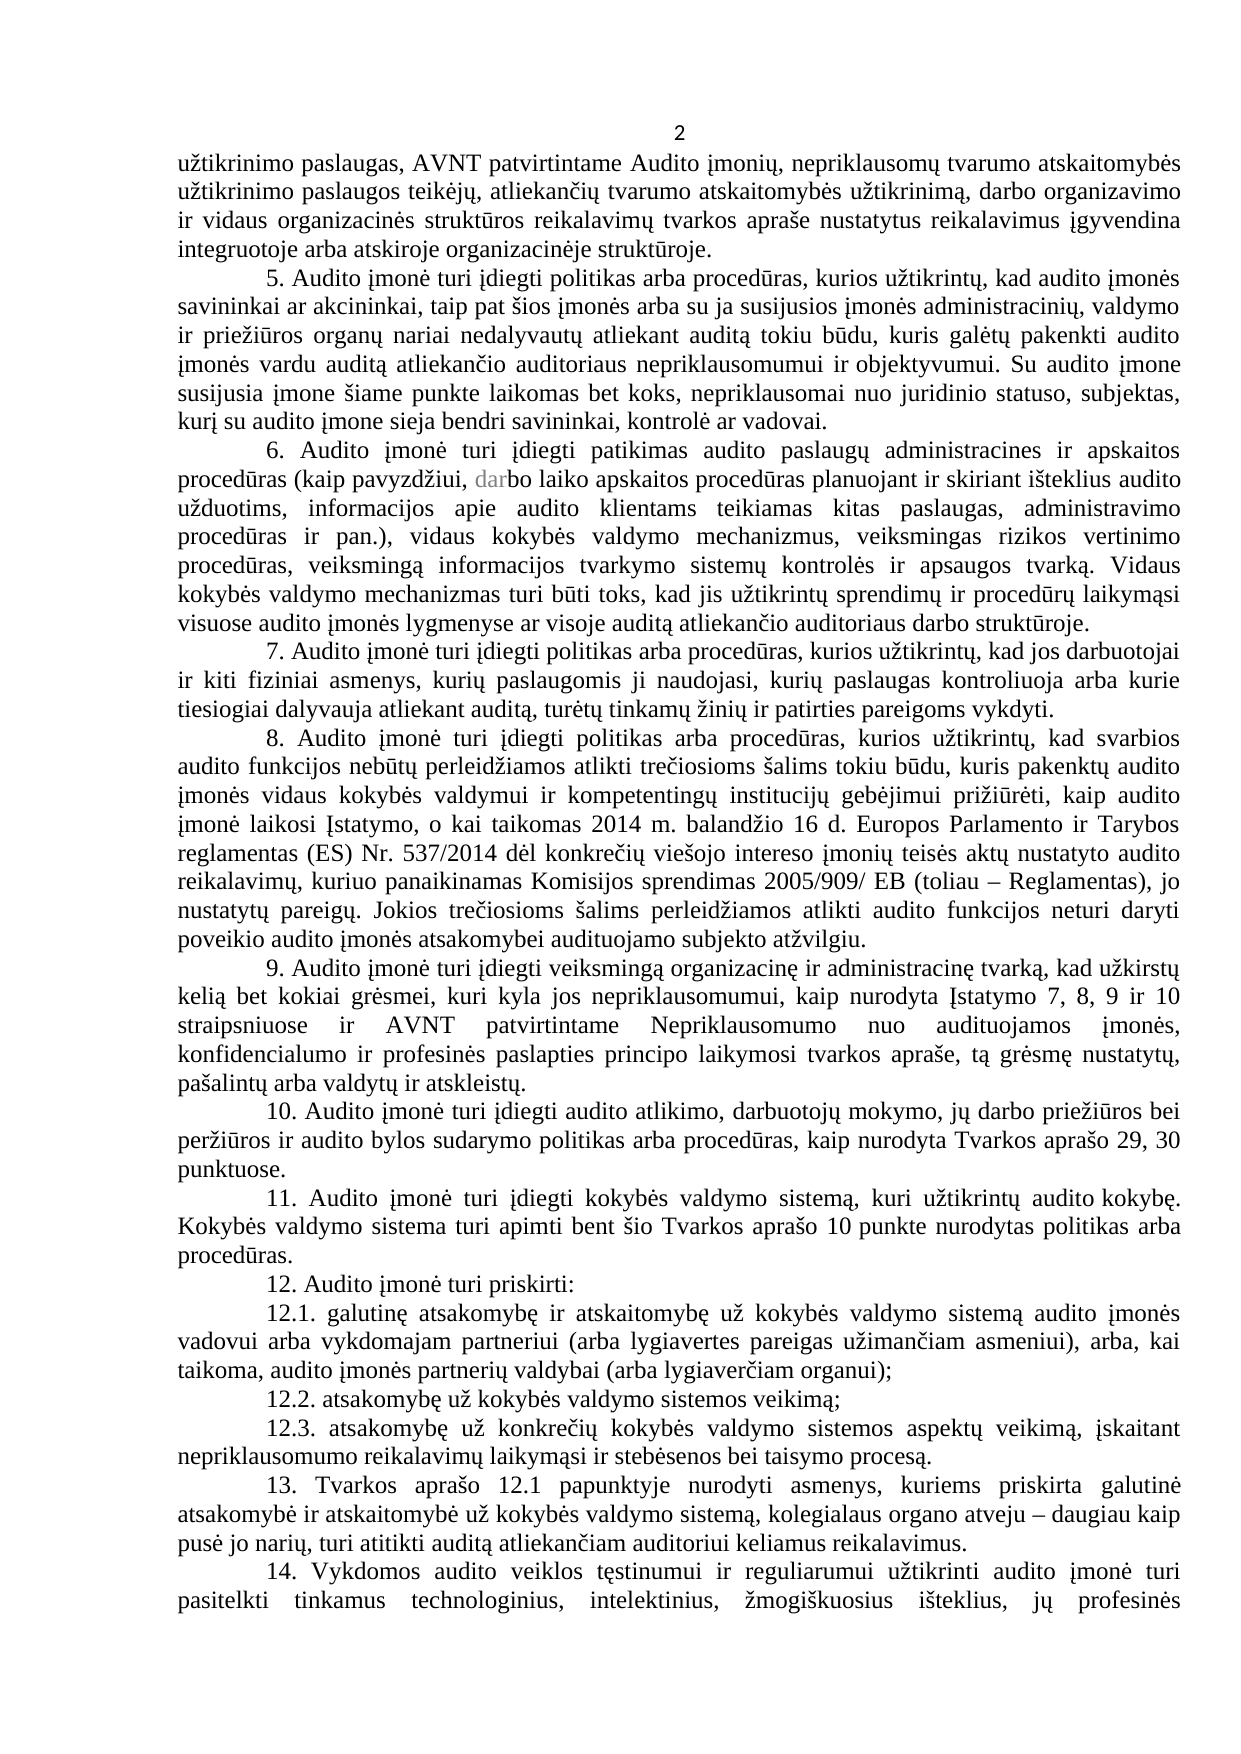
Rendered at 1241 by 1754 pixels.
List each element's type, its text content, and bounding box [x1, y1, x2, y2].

text 12.1. galutinę atsakomybę ir atskaitomybę už kokybės valdymo sistemą audito įmonės vadovui arba vykdomajam partneriui (arba lygiavertes pareigas užimančiam asmeniui), arba, kai taikoma, audito įmonės partnerių valdybai (arba lygiaverčiam organui); [177, 1298, 1181, 1384]
text 9. Audito įmonė turi įdiegti veiksmingą organizacinę ir administracinę tvarką, kad užkirstų kelią bet kokiai grėsmei, kuri kyla jos nepriklausomumui, kaip nurodyta Įstatymo 7, 8, 9 ir 10 straipsniuose ir AVNT patvirtintame Nepriklausomumo nuo audituojamos įmonės, konfidencialumo ir profesinės paslapties principo laikymosi tvarkos apraše, tą grėsmę nustatytų, pašalintų arba valdytų ir atskleistų. [177, 953, 1181, 1096]
text 5. Audito įmonė turi įdiegti politikas arba procedūras, kurios užtikrintų, kad audito įmonės savininkai ar akcininkai, taip pat šios įmonės arba su ja susijusios įmonės administracinių, valdymo ir priežiūros organų nariai nedalyvautų atliekant auditą tokiu būdu, kuris galėtų pakenkti audito įmonės vardu auditą atliekančio auditoriaus nepriklausomumui ir objektyvumui. Su audito įmone susijusia įmone šiame punkte laikomas bet koks, nepriklausomai nuo juridinio statuso, subjektas, kurį su audito įmone sieja bendri savininkai, kontrolė ar vadovai. [177, 263, 1181, 435]
text 12. Audito įmonė turi priskirti: [177, 1269, 1181, 1298]
text 12.3. atsakomybę už konkrečių kokybės valdymo sistemos aspektų veikimą, įskaitant nepriklausomumo reikalavimų laikymąsi ir stebėsenos bei taisymo procesą. [177, 1413, 1181, 1470]
text 8. Audito įmonė turi įdiegti politikas arba procedūras, kurios užtikrintų, kad svarbios audito funkcijos nebūtų perleidžiamos atlikti trečiosioms šalims tokiu būdu, kuris pakenktų audito įmonės vidaus kokybės valdymui ir kompetentingų institucijų gebėjimui prižiūrėti, kaip audito įmonė laikosi Įstatymo, o kai taikomas 2014 m. balandžio 16 d. Europos Parlamento ir Tarybos reglamentas (ES) Nr. 537/2014 dėl konkrečių viešojo intereso įmonių teisės aktų nustatyto audito reikalavimų, kuriuo panaikinamas Komisijos sprendimas 2005/909/ EB (toliau – Reglamentas), jo nustatytų pareigų. Jokios trečiosioms šalims perleidžiamos atlikti audito funkcijos neturi daryti poveikio audito įmonės atsakomybei audituojamo subjekto atžvilgiu. [177, 723, 1181, 953]
text 13. Tvarkos aprašo 12.1 papunktyje nurodyti asmenys, kuriems priskirta galutinė atsakomybė ir atskaitomybė už kokybės valdymo sistemą, kolegialaus organo atveju – daugiau kaip pusė jo narių, turi atitikti auditą atliekančiam auditoriui keliamus reikalavimus. [177, 1470, 1181, 1556]
text 11. Audito įmonė turi įdiegti kokybės valdymo sistemą, kuri užtikrintų audito kokybę. Kokybės valdymo sistema turi apimti bent šio Tvarkos aprašo 10 punkte nurodytas politikas arba procedūras. [177, 1183, 1181, 1269]
text 12.2. atsakomybę už kokybės valdymo sistemos veikimą; [177, 1384, 1181, 1413]
text 10. Audito įmonė turi įdiegti audito atlikimo, darbuotojų mokymo, jų darbo priežiūros bei peržiūros ir audito bylos sudarymo politikas arba procedūras, kaip nurodyta Tvarkos aprašo 29, 30 punktuose. [177, 1096, 1181, 1183]
text 14. Vykdomos audito veiklos tęstinumui ir reguliarumui užtikrinti audito įmonė turi pasitelkti tinkamus technologinius, intelektinius, žmogiškuosius išteklius, jų profesinės [177, 1556, 1181, 1614]
text užtikrinimo paslaugas, AVNT patvirtintame Audito įmonių, nepriklausomų tvarumo atskaitomybės užtikrinimo paslaugos teikėjų, atliekančių tvarumo atskaitomybės užtikrinimą, darbo organizavimo ir vidaus organizacinės struktūros reikalavimų tvarkos apraše nustatytus reikalavimus įgyvendina integruotoje arba atskiroje organizacinėje struktūroje. [177, 148, 1181, 263]
text 6. Audito įmonė turi įdiegti patikimas audito paslaugų administracines ir apskaitos procedūras (kaip pavyzdžiui, darbo laiko apskaitos procedūras planuojant ir skiriant išteklius audito užduotims, informacijos apie audito klientams teikiamas kitas paslaugas, administravimo procedūras ir pan.), vidaus kokybės valdymo mechanizmus, veiksmingas rizikos vertinimo procedūras, veiksmingą informacijos tvarkymo sistemų kontrolės ir apsaugos tvarką. Vidaus kokybės valdymo mechanizmas turi būti toks, kad jis užtikrintų sprendimų ir procedūrų laikymąsi visuose audito įmonės lygmenyse ar visoje auditą atliekančio auditoriaus darbo struktūroje. [177, 435, 1181, 636]
text 7. Audito įmonė turi įdiegti politikas arba procedūras, kurios užtikrintų, kad jos darbuotojai ir kiti fiziniai asmenys, kurių paslaugomis ji naudojasi, kurių paslaugas kontroliuoja arba kurie tiesiogiai dalyvauja atliekant auditą, turėtų tinkamų žinių ir patirties pareigoms vykdyti. [177, 636, 1181, 723]
